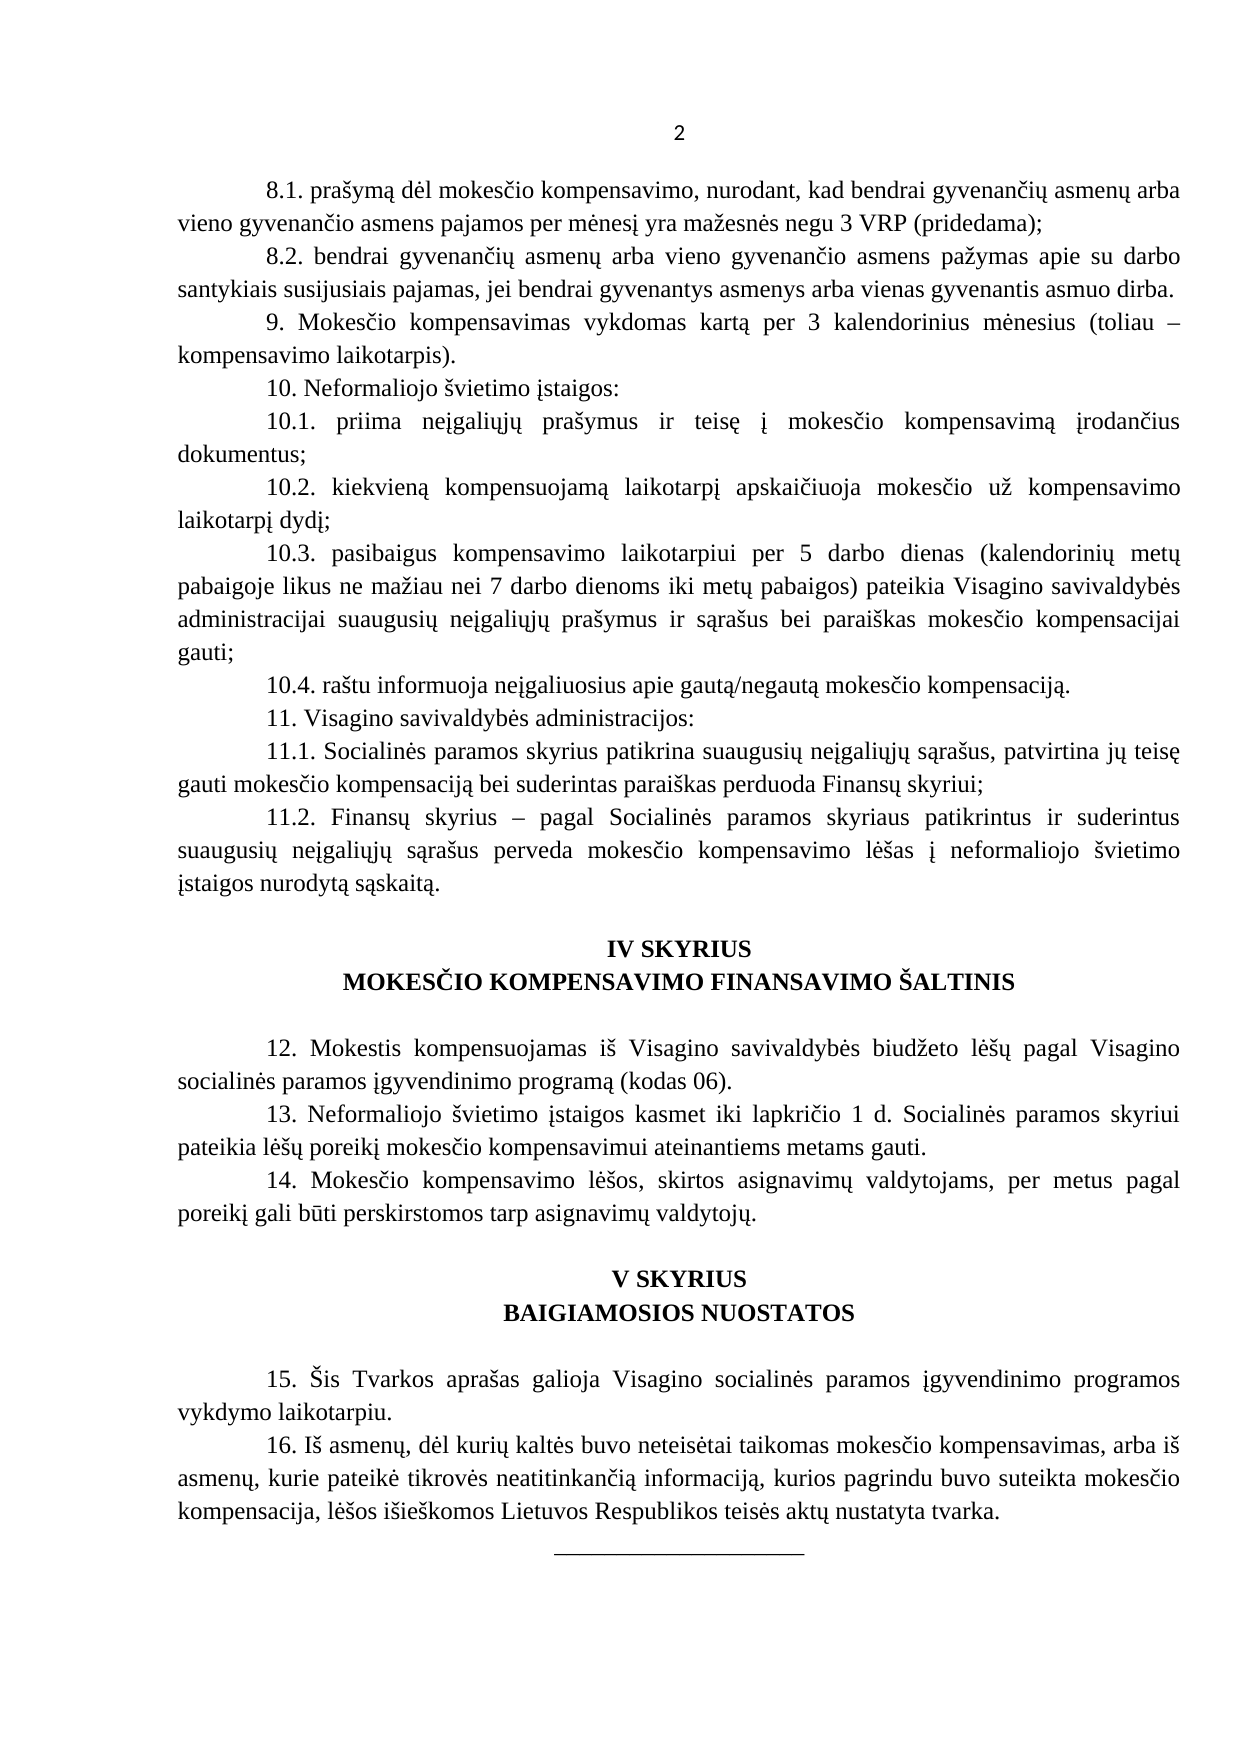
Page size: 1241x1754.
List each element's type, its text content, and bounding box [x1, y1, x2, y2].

text BAIGIAMOSIOS NUOSTATOS [177, 1298, 1181, 1326]
text 9. Mokesčio kompensavimas vykdomas kartą per 3 kalendorinius mėnesius (toliau – kompensavimo laikotarpis). [177, 307, 1181, 369]
text 13. Neformaliojo švietimo įstaigos kasmet iki lapkričio 1 d. Socialinės paramos skyriui pateikia lėšų poreikį mokesčio kompensavimui ateinantiems metams gauti. [177, 1099, 1181, 1161]
text 16. Iš asmenų, dėl kurių kaltės buvo neteisėtai taikomas mokesčio kompensavimas, arba iš asmenų, kurie pateikė tikrovės neatitinkančią informaciją, kurios pagrindu buvo suteikta mokesčio kompensacija, lėšos išieškomos Lietuvos Respublikos teisės aktų nustatyta tvarka. [177, 1430, 1181, 1524]
text 11. Visagino savivaldybės administracijos: [177, 703, 1181, 732]
text 15. Šis Tvarkos aprašas galioja Visagino socialinės paramos įgyvendinimo programos vykdymo laikotarpiu. [177, 1364, 1181, 1425]
text ____________________ [177, 1529, 1181, 1557]
text 11.2. Finansų skyrius – pagal Socialinės paramos skyriaus patikrintus ir suderintus suaugusių neįgaliųjų sąrašus perveda mokesčio kompensavimo lėšas į neformaliojo švietimo įstaigos nurodytą sąskaitą. [177, 802, 1181, 897]
text 10.1. priima neįgaliųjų prašymus ir teisę į mokesčio kompensavimą įrodančius dokumentus; [177, 406, 1181, 468]
text 10. Neformaliojo švietimo įstaigos: [177, 373, 1181, 402]
text IV SKYRIUS [177, 934, 1181, 963]
text 12. Mokestis kompensuojamas iš Visagino savivaldybės biudžeto lėšų pagal Visagino socialinės paramos įgyvendinimo programą (kodas 06). [177, 1033, 1181, 1095]
text MOKESČIO KOMPENSAVIMO FINANSAVIMO ŠALTINIS [177, 967, 1181, 996]
text 8.1. prašymą dėl mokesčio kompensavimo, nurodant, kad bendrai gyvenančių asmenų arba vieno gyvenančio asmens pajamos per mėnesį yra mažesnės negu 3 VRP (pridedama); [177, 175, 1181, 237]
text V SKYRIUS [177, 1264, 1181, 1293]
text 8.2. bendrai gyvenančių asmenų arba vieno gyvenančio asmens pažymas apie su darbo santykiais susijusiais pajamas, jei bendrai gyvenantys asmenys arba vienas gyvenantis asmuo dirba. [177, 241, 1181, 303]
text 10.3. pasibaigus kompensavimo laikotarpiui per 5 darbo dienas (kalendorinių metų pabaigoje likus ne mažiau nei 7 darbo dienoms iki metų pabaigos) pateikia Visagino savivaldybės administracijai suaugusių neįgaliųjų prašymus ir sąrašus bei paraiškas mokesčio kompensacijai gauti; [177, 538, 1181, 666]
text 10.4. raštu informuoja neįgaliuosius apie gautą/negautą mokesčio kompensaciją. [177, 670, 1181, 699]
text 14. Mokesčio kompensavimo lėšos, skirtos asignavimų valdytojams, per metus pagal poreikį gali būti perskirstomos tarp asignavimų valdytojų. [177, 1166, 1181, 1227]
text 11.1. Socialinės paramos skyrius patikrina suaugusių neįgaliųjų sąrašus, patvirtina jų teisę gauti mokesčio kompensaciją bei suderintas paraiškas perduoda Finansų skyriui; [177, 736, 1181, 798]
text 10.2. kiekvieną kompensuojamą laikotarpį apskaičiuoja mokesčio už kompensavimo laikotarpį dydį; [177, 472, 1181, 534]
